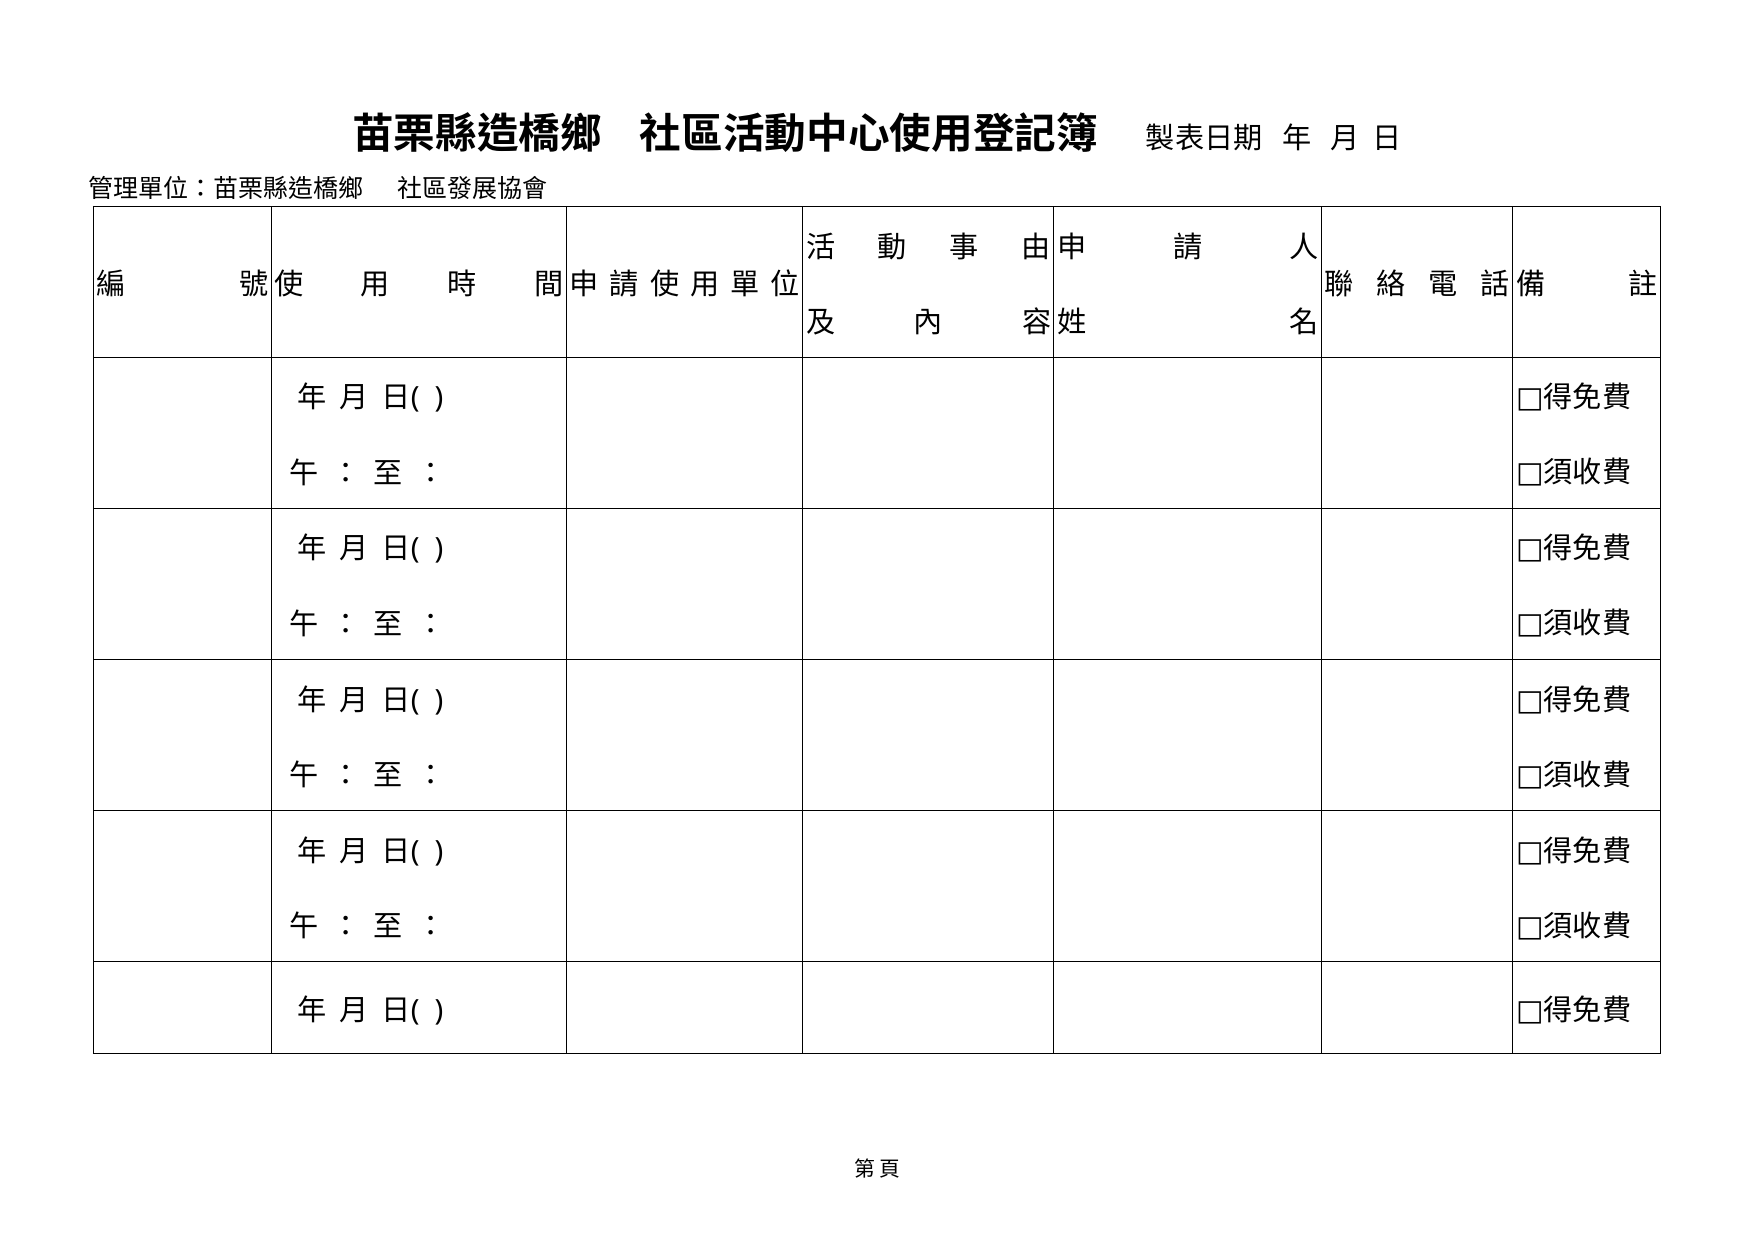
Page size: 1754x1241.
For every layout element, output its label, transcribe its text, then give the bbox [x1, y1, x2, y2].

table_cell [94, 962, 271, 1053]
table_cell □得免費 □須收費 [1513, 509, 1660, 659]
table_cell [94, 509, 271, 659]
table_cell [1054, 509, 1321, 659]
table_cell 年 月 日( ) 午 ： 至 ： [272, 811, 566, 961]
table_cell [803, 962, 1053, 1053]
table_cell 年 月 日( ) 午 ： 至 ： [272, 509, 566, 659]
table_cell □得免費 □須收費 [1513, 811, 1660, 961]
table_header 活動事由 及內容 [803, 207, 1053, 357]
table_cell [1054, 962, 1321, 1053]
table_header 編號 [94, 207, 271, 357]
text 苗栗縣造橋鄉 社區活動中心使用登記簿 製表日期 年 月 日 [89, 93, 1665, 168]
table_cell [94, 660, 271, 810]
table_header 使用時間 [272, 207, 566, 357]
table_header 聯絡電話 [1322, 207, 1512, 357]
table_cell [567, 358, 802, 508]
table_cell [1322, 962, 1512, 1053]
table_cell 年 月 日( ) 午 ： 至 ： [272, 358, 566, 508]
table_cell [1322, 509, 1512, 659]
table_cell [803, 358, 1053, 508]
table_cell 年 月 日( ) 午 ： 至 ： [272, 660, 566, 810]
table_cell □得免費 □須收費 [1513, 660, 1660, 810]
table_cell [1054, 660, 1321, 810]
table_cell [94, 358, 271, 508]
table_cell [1054, 358, 1321, 508]
table_cell [94, 811, 271, 961]
table_cell [567, 962, 802, 1053]
table_cell □得免費 [1513, 962, 1660, 1053]
table_cell [567, 811, 802, 961]
table_header 申請使用單位 [567, 207, 802, 357]
table_cell [567, 509, 802, 659]
table_cell □得免費 □須收費 [1513, 358, 1660, 508]
table_cell [1322, 358, 1512, 508]
table_cell 年 月 日( ) [272, 962, 566, 1053]
table_cell [1054, 811, 1321, 961]
table_header 申請人 姓名 [1054, 207, 1321, 357]
table_cell [1322, 811, 1512, 961]
table_cell [803, 811, 1053, 961]
table_cell [1322, 660, 1512, 810]
table_cell [803, 660, 1053, 810]
table_cell [803, 509, 1053, 659]
table_cell [567, 660, 802, 810]
text 管理單位：苗栗縣造橋鄉 社區發展協會 [89, 168, 1665, 206]
table_header 備註 [1513, 207, 1660, 357]
